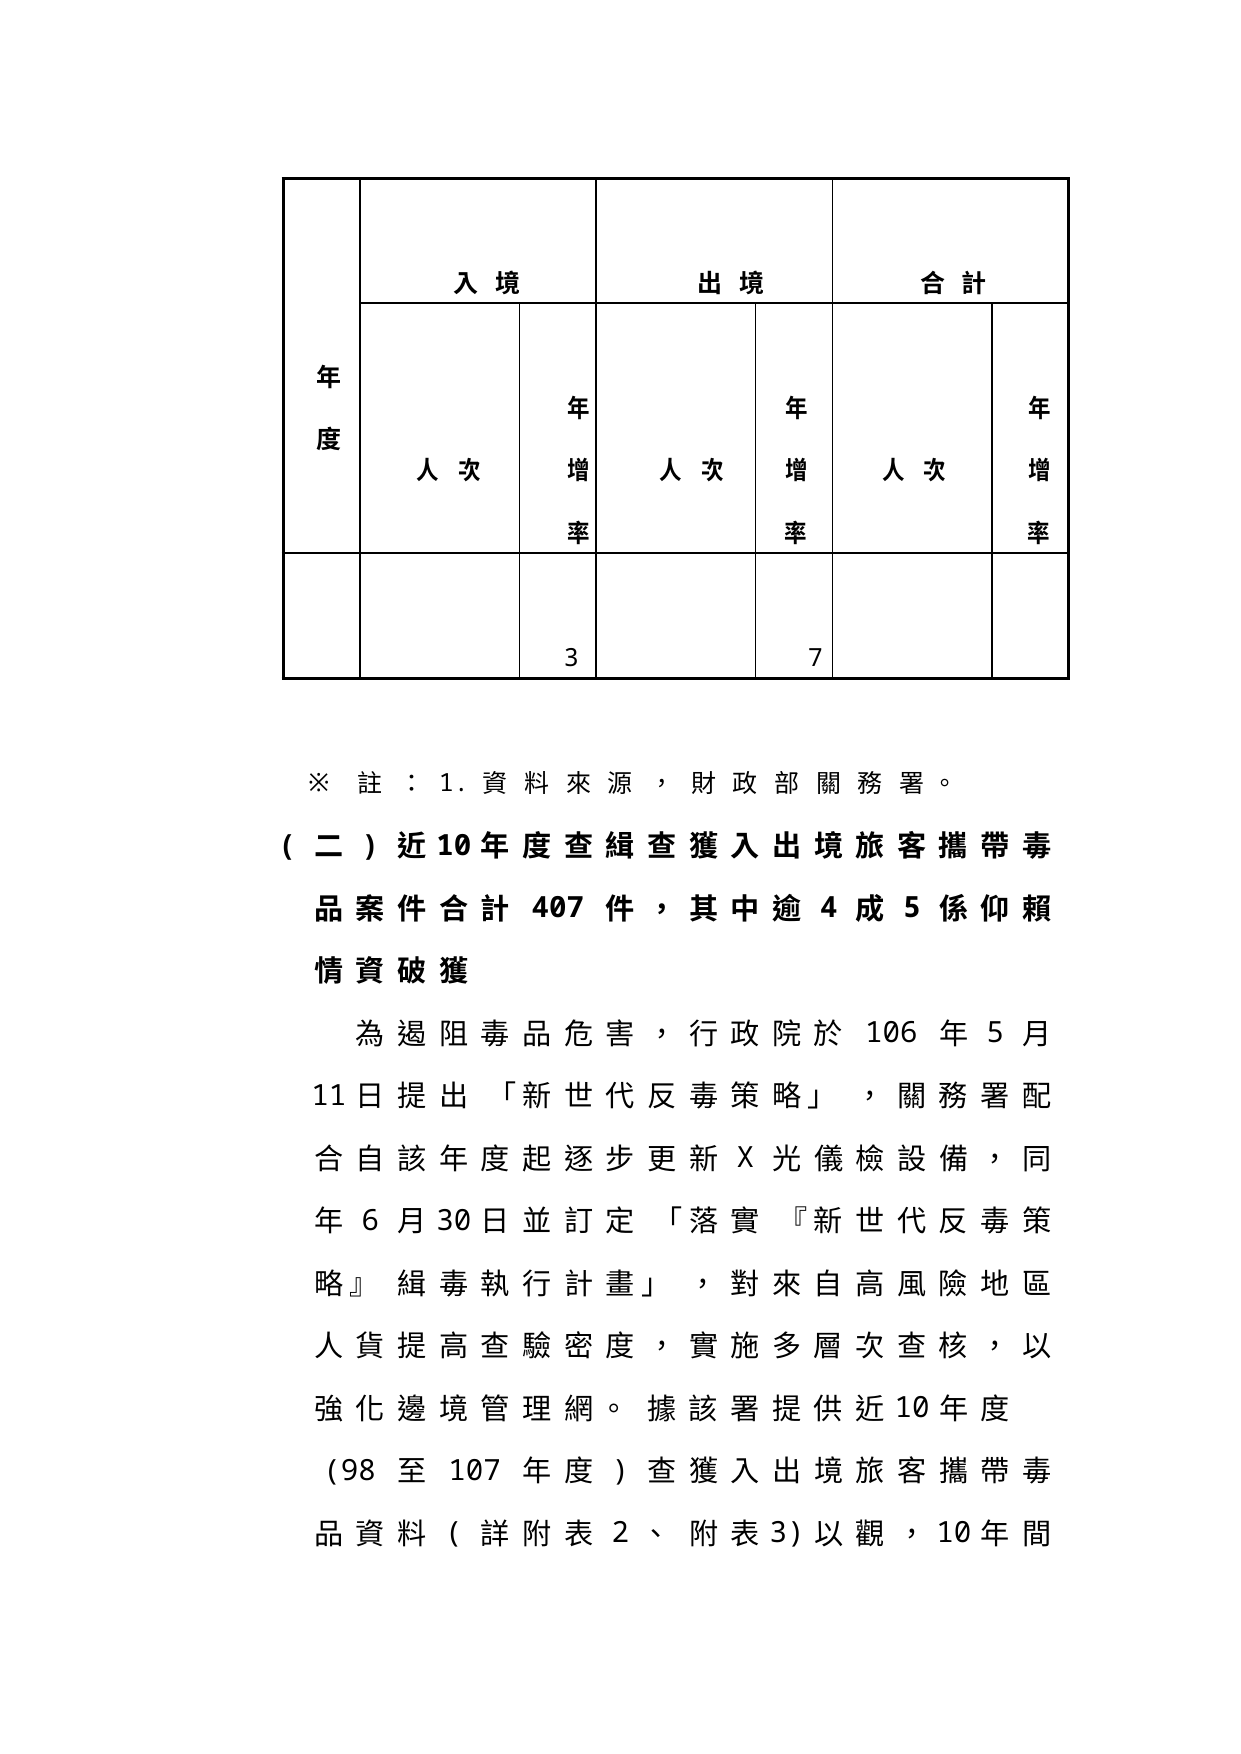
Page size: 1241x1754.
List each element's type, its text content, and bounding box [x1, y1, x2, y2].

table_cell [285, 554, 359, 677]
table_cell 人次 [361, 304, 519, 552]
table_cell [597, 554, 755, 677]
table_cell [993, 554, 1067, 677]
table_cell [361, 554, 519, 677]
table_header 年度 [285, 180, 359, 552]
table_cell 人次 [597, 304, 755, 552]
text 為遏阻毒品危害，行政院於106年5月11日提出「新世代反毒策略」，關務署配合自該年度起逐步更新X光儀檢設備，同年6月30日並訂定「落實『新世代反毒策略』緝毒執行計畫」，對來自高風險地區人貨提高查驗密度，實施多層次查核，以強化邊境管理網。據該署提供近10年度(98至107年度)查獲入出境旅客攜帶毒品資料(詳附表2、附表3)以觀，10年間 [271, 990, 1058, 1552]
table_header 出境 [597, 180, 832, 302]
table_cell 3 [520, 554, 595, 677]
table_header 入境 [361, 180, 595, 302]
text ※註：1.資料來源，財政部關務署。 [183, 740, 1058, 802]
table_cell [833, 554, 991, 677]
text (二)近10年度查緝查獲入出境旅客攜帶毒品案件合計407件，其中逾4成5係仰賴情資破獲 [242, 802, 1058, 990]
table_cell 年增率 [993, 304, 1067, 552]
table_cell 人次 [833, 304, 991, 552]
table_header 合計 [833, 180, 1067, 302]
table_cell 年增率 [520, 304, 595, 552]
table_cell 7 [756, 554, 832, 677]
table_cell 年增率 [756, 304, 832, 552]
